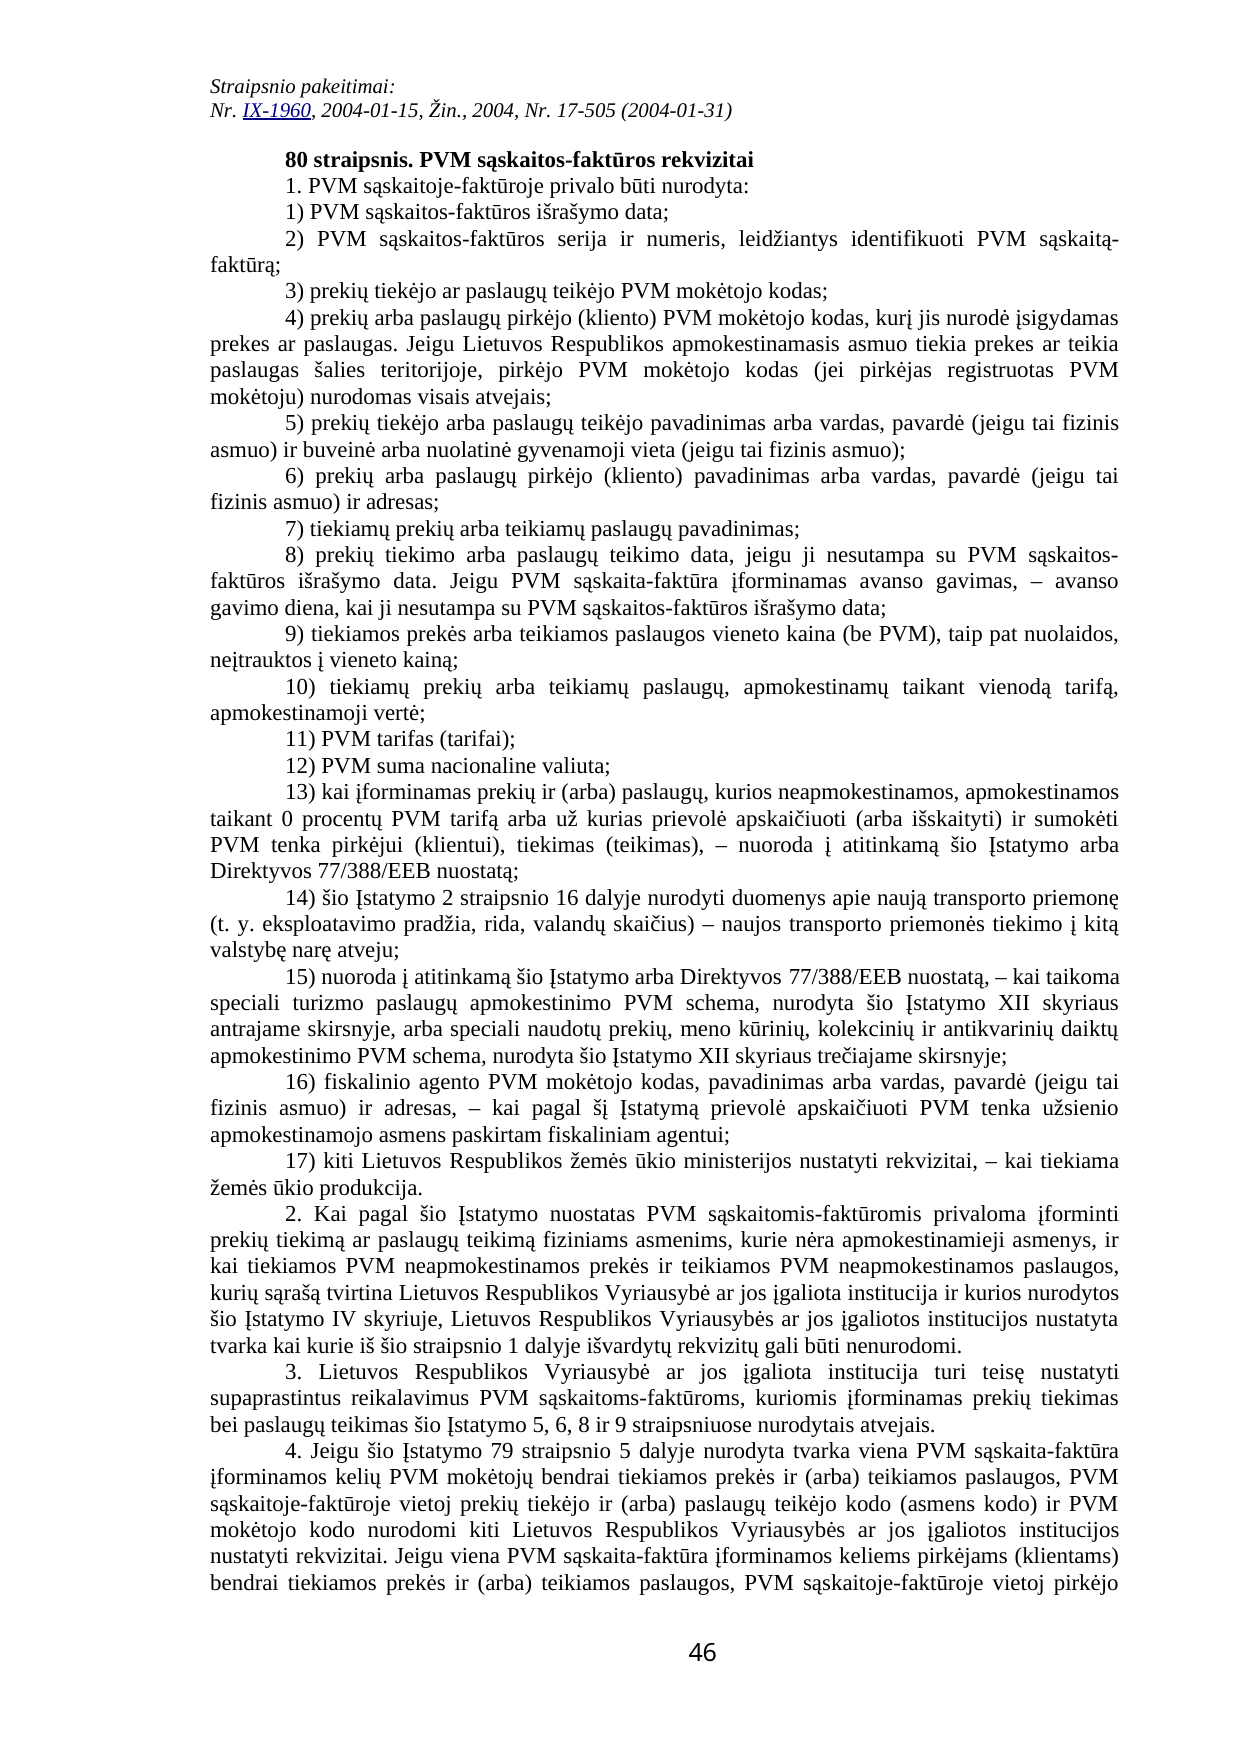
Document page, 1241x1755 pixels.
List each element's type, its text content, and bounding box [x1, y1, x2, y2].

text 12) PVM suma nacionaline valiuta; [210, 752, 1120, 778]
text 2. Kai pagal šio Įstatymo nuostatas PVM sąskaitomis-faktūromis privaloma įforminti prekių tiekimą ar paslaugų teikimą fiziniams asmenims, kurie nėra apmokestinamieji asmenys, ir kai tiekiamos PVM neapmokestinamos prekės ir teikiamos PVM neapmokestinamos paslaugos, kurių sąrašą tvirtina Lietuvos Respublikos Vyriausybė ar jos įgaliota institucija ir kurios nurodytos šio Įstatymo IV skyriuje, Lietuvos Respublikos Vyriausybės ar jos įgaliotos institucijos nustatyta tvarka kai kurie iš šio straipsnio 1 dalyje išvardytų rekvizitų gali būti nenurodomi. [210, 1200, 1120, 1358]
text 16) fiskalinio agento PVM mokėtojo kodas, pavadinimas arba vardas, pavardė (jeigu tai fizinis asmuo) ir adresas, – kai pagal šį Įstatymą prievolė apskaičiuoti PVM tenka užsienio apmokestinamojo asmens paskirtam fiskaliniam agentui; [210, 1068, 1120, 1147]
text 3) prekių tiekėjo ar paslaugų teikėjo PVM mokėtojo kodas; [210, 277, 1120, 304]
text 4) prekių arba paslaugų pirkėjo (kliento) PVM mokėtojo kodas, kurį jis nurodė įsigydamas prekes ar paslaugas. Jeigu Lietuvos Respublikos apmokestinamasis asmuo tiekia prekes ar teikia paslaugas šalies teritorijoje, pirkėjo PVM mokėtojo kodas (jei pirkėjas registruotas PVM mokėtoju) nurodomas visais atvejais; [210, 304, 1120, 409]
text 80 straipsnis. PVM sąskaitos-faktūros rekvizitai [210, 146, 1120, 172]
text 17) kiti Lietuvos Respublikos žemės ūkio ministerijos nustatyti rekvizitai, – kai tiekiama žemės ūkio produkcija. [210, 1147, 1120, 1200]
text 9) tiekiamos prekės arba teikiamos paslaugos vieneto kaina (be PVM), taip pat nuolaidos, neįtrauktos į vieneto kainą; [210, 620, 1120, 673]
text 7) tiekiamų prekių arba teikiamų paslaugų pavadinimas; [210, 515, 1120, 541]
text 14) šio Įstatymo 2 straipsnio 16 dalyje nurodyti duomenys apie naują transporto priemonę (t. y. eksploatavimo pradžia, rida, valandų skaičius) – naujos transporto priemonės tiekimo į kitą valstybę narę atveju; [210, 884, 1120, 963]
text 6) prekių arba paslaugų pirkėjo (kliento) pavadinimas arba vardas, pavardė (jeigu tai fizinis asmuo) ir adresas; [210, 462, 1120, 515]
text 13) kai įforminamas prekių ir (arba) paslaugų, kurios neapmokestinamos, apmokestinamos taikant 0 procentų PVM tarifą arba už kurias prievolė apskaičiuoti (arba išskaityti) ir sumokėti PVM tenka pirkėjui (klientui), tiekimas (teikimas), – nuoroda į atitinkamą šio Įstatymo arba Direktyvos 77/388/EEB nuostatą; [210, 778, 1120, 884]
text 5) prekių tiekėjo arba paslaugų teikėjo pavadinimas arba vardas, pavardė (jeigu tai fizinis asmuo) ir buveinė arba nuolatinė gyvenamoji vieta (jeigu tai fizinis asmuo); [210, 409, 1120, 462]
text 3. Lietuvos Respublikos Vyriausybė ar jos įgaliota institucija turi teisę nustatyti supaprastintus reikalavimus PVM sąskaitoms-faktūroms, kuriomis įforminamas prekių tiekimas bei paslaugų teikimas šio Įstatymo 5, 6, 8 ir 9 straipsniuose nurodytais atvejais. [210, 1358, 1120, 1437]
text 1) PVM sąskaitos-faktūros išrašymo data; [210, 198, 1120, 225]
text Straipsnio pakeitimai: [210, 73, 1120, 98]
text 4. Jeigu šio Įstatymo 79 straipsnio 5 dalyje nurodyta tvarka viena PVM sąskaita-faktūra įforminamos kelių PVM mokėtojų bendrai tiekiamos prekės ir (arba) teikiamos paslaugos, PVM sąskaitoje-faktūroje vietoj prekių tiekėjo ir (arba) paslaugų teikėjo kodo (asmens kodo) ir PVM mokėtojo kodo nurodomi kiti Lietuvos Respublikos Vyriausybės ar jos įgaliotos institucijos nustatyti rekvizitai. Jeigu viena PVM sąskaita-faktūra įforminamos keliems pirkėjams (klientams) bendrai tiekiamos prekės ir (arba) teikiamos paslaugos, PVM sąskaitoje-faktūroje vietoj pirkėjo [210, 1437, 1120, 1595]
text 1. PVM sąskaitoje-faktūroje privalo būti nurodyta: [210, 172, 1120, 198]
text 2) PVM sąskaitos-faktūros serija ir numeris, leidžiantys identifikuoti PVM sąskaitą-faktūrą; [210, 225, 1120, 277]
text Nr. IX-1960, 2004-01-15, Žin., 2004, Nr. 17-505 (2004-01-31) [210, 98, 1120, 122]
text 11) PVM tarifas (tarifai); [210, 726, 1120, 752]
text 15) nuoroda į atitinkamą šio Įstatymo arba Direktyvos 77/388/EEB nuostatą, – kai taikoma speciali turizmo paslaugų apmokestinimo PVM schema, nurodyta šio Įstatymo XII skyriaus antrajame skirsnyje, arba speciali naudotų prekių, meno kūrinių, kolekcinių ir antikvarinių daiktų apmokestinimo PVM schema, nurodyta šio Įstatymo XII skyriaus trečiajame skirsnyje; [210, 963, 1120, 1068]
text 10) tiekiamų prekių arba teikiamų paslaugų, apmokestinamų taikant vienodą tarifą, apmokestinamoji vertė; [210, 673, 1120, 726]
text 8) prekių tiekimo arba paslaugų teikimo data, jeigu ji nesutampa su PVM sąskaitos-faktūros išrašymo data. Jeigu PVM sąskaita-faktūra įforminamas avanso gavimas, – avanso gavimo diena, kai ji nesutampa su PVM sąskaitos-faktūros išrašymo data; [210, 541, 1120, 620]
